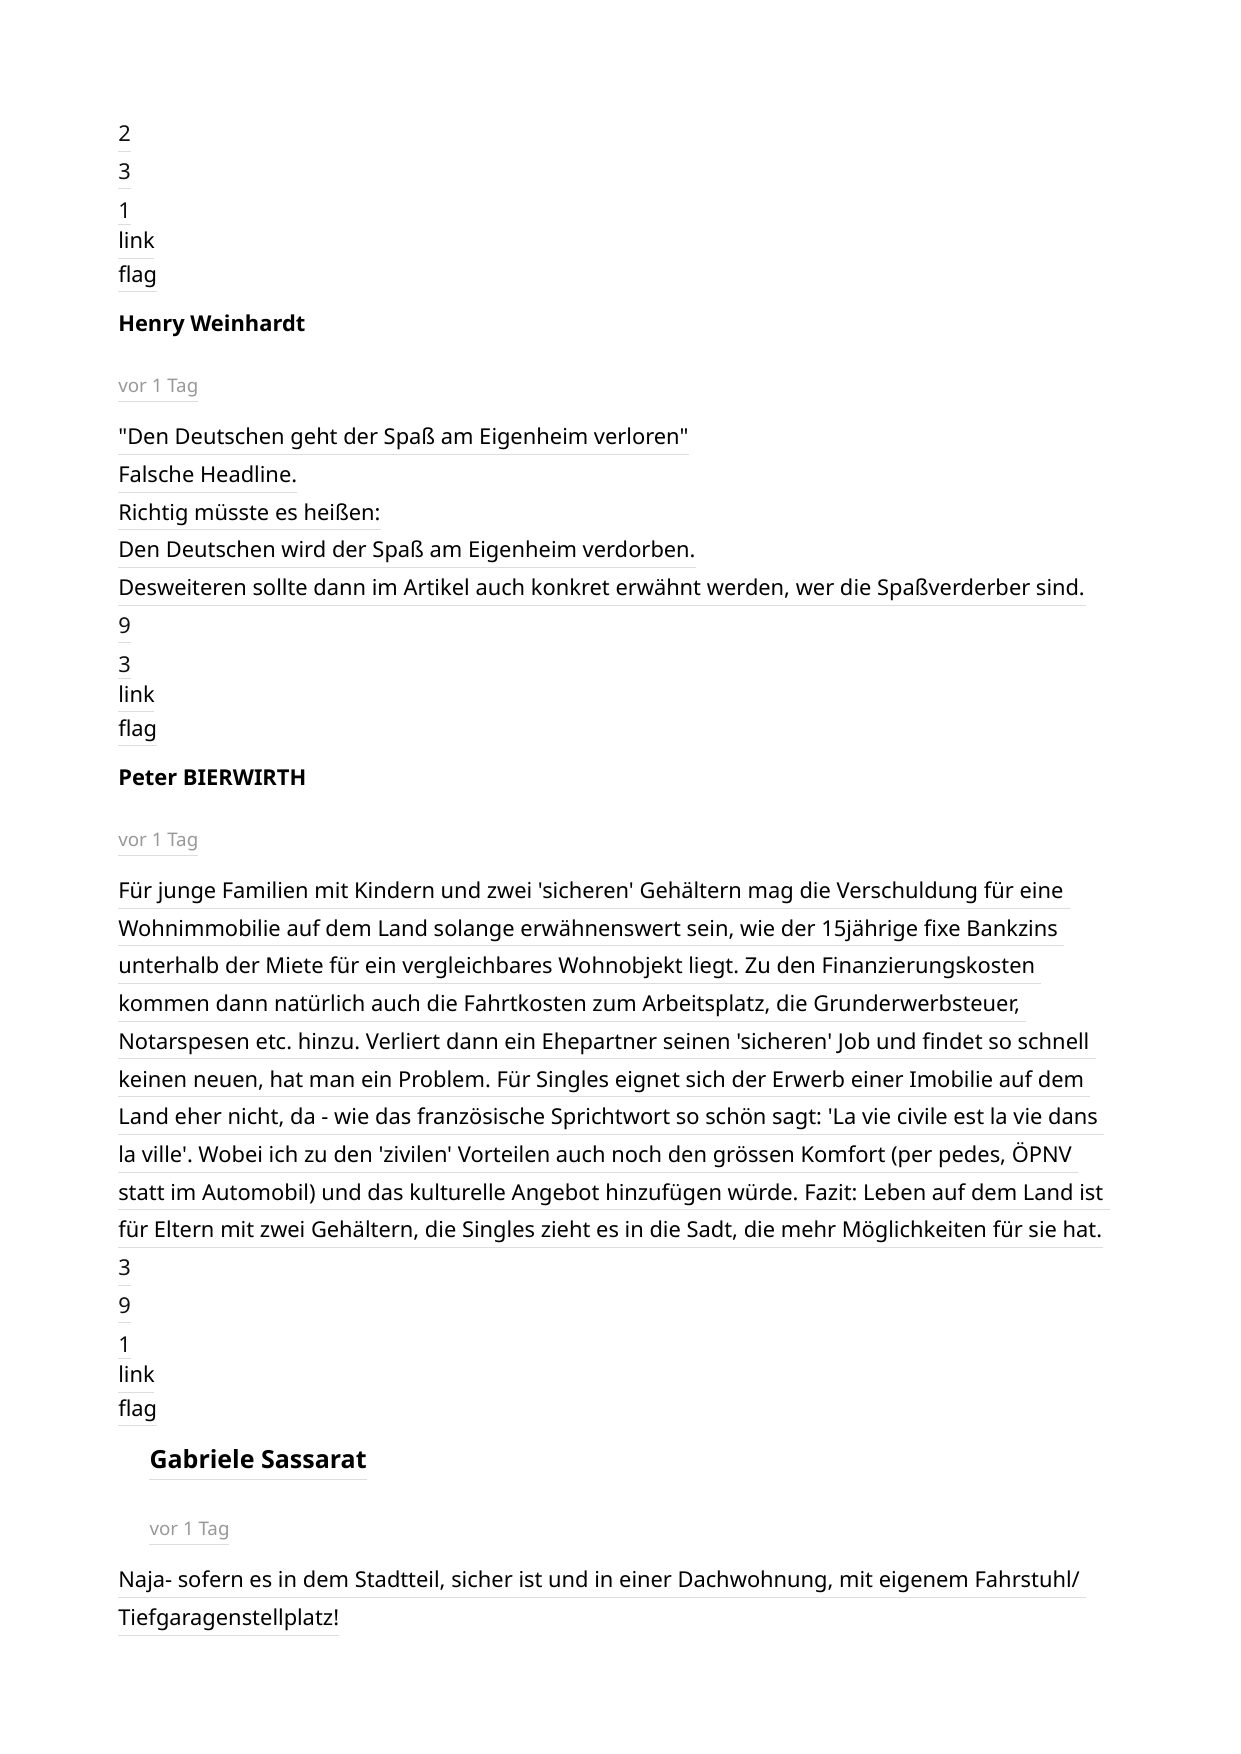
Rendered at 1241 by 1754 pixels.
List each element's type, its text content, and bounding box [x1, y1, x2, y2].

text Für junge Familien mit Kindern und zwei 'sicheren' Gehältern mag die Verschuldung für eine Wohnimmobilie auf dem Land solange erwähnenswert sein, wie der 15jährige fixe Bankzins unterhalb der Miete für ein vergleichbares Wohnobjekt liegt. Zu den Finanzierungskosten kommen dann natürlich auch die Fahrtkosten zum Arbeitsplatz, die Grunderwerbsteuer, Notarspesen etc. hinzu. Verliert dann ein Ehepartner seinen 'sicheren' Job und findet so schnell keinen neuen, hat man ein Problem. Für Singles eignet sich der Erwerb einer Imobilie auf dem Land eher nicht, da - wie das französische Sprichtwort so schön sagt: 'La vie civile est la vie dans la ville'. Wobei ich zu den 'zivilen' Vorteilen auch noch den grössen Komfort (per pedes, ÖPNV statt im Automobil) und das kulturelle Angebot hinzufügen würde. Fazit: Leben auf dem Land ist für Eltern mit zwei Gehältern, die Singles zieht es in die Sadt, die mehr Möglichkeiten für sie hat. [118, 875, 1122, 1248]
text 2 [118, 118, 1122, 152]
text "Den Deutschen geht der Spaß am Eigenheim verloren" Falsche Headline. Richtig müsste es heißen: Den Deutschen wird der Spaß am Eigenheim verdorben. Desweiteren sollte dann im Artikel auch konkret erwähnt werden, wer die Spaßverderber sind. [118, 421, 1122, 606]
text Naja- sofern es in dem Stadtteil, sicher ist und in einer Dachwohnung, mit eigenem Fahrstuhl/ Tiefgaragenstellplatz! [118, 1564, 1122, 1636]
text link [118, 679, 1122, 712]
text flag [118, 1393, 1122, 1426]
text Peter BIERWIRTH [118, 762, 1122, 792]
text link [118, 1359, 1122, 1393]
text flag [118, 712, 1122, 746]
text 3 [118, 1252, 1122, 1286]
text 3 [118, 647, 1122, 679]
text vor 1 Tag [118, 826, 1117, 856]
text 9 [118, 1290, 1122, 1323]
text vor 1 Tag [149, 1516, 1117, 1545]
text flag [118, 259, 1122, 292]
text 9 [118, 610, 1122, 643]
text 1 [118, 193, 1122, 225]
text 3 [118, 156, 1122, 189]
text Henry Weinhardt [118, 308, 1122, 338]
text link [118, 225, 1122, 259]
text 1 [118, 1327, 1122, 1359]
text Gabriele Sassarat [149, 1442, 1122, 1480]
text vor 1 Tag [118, 373, 1117, 402]
